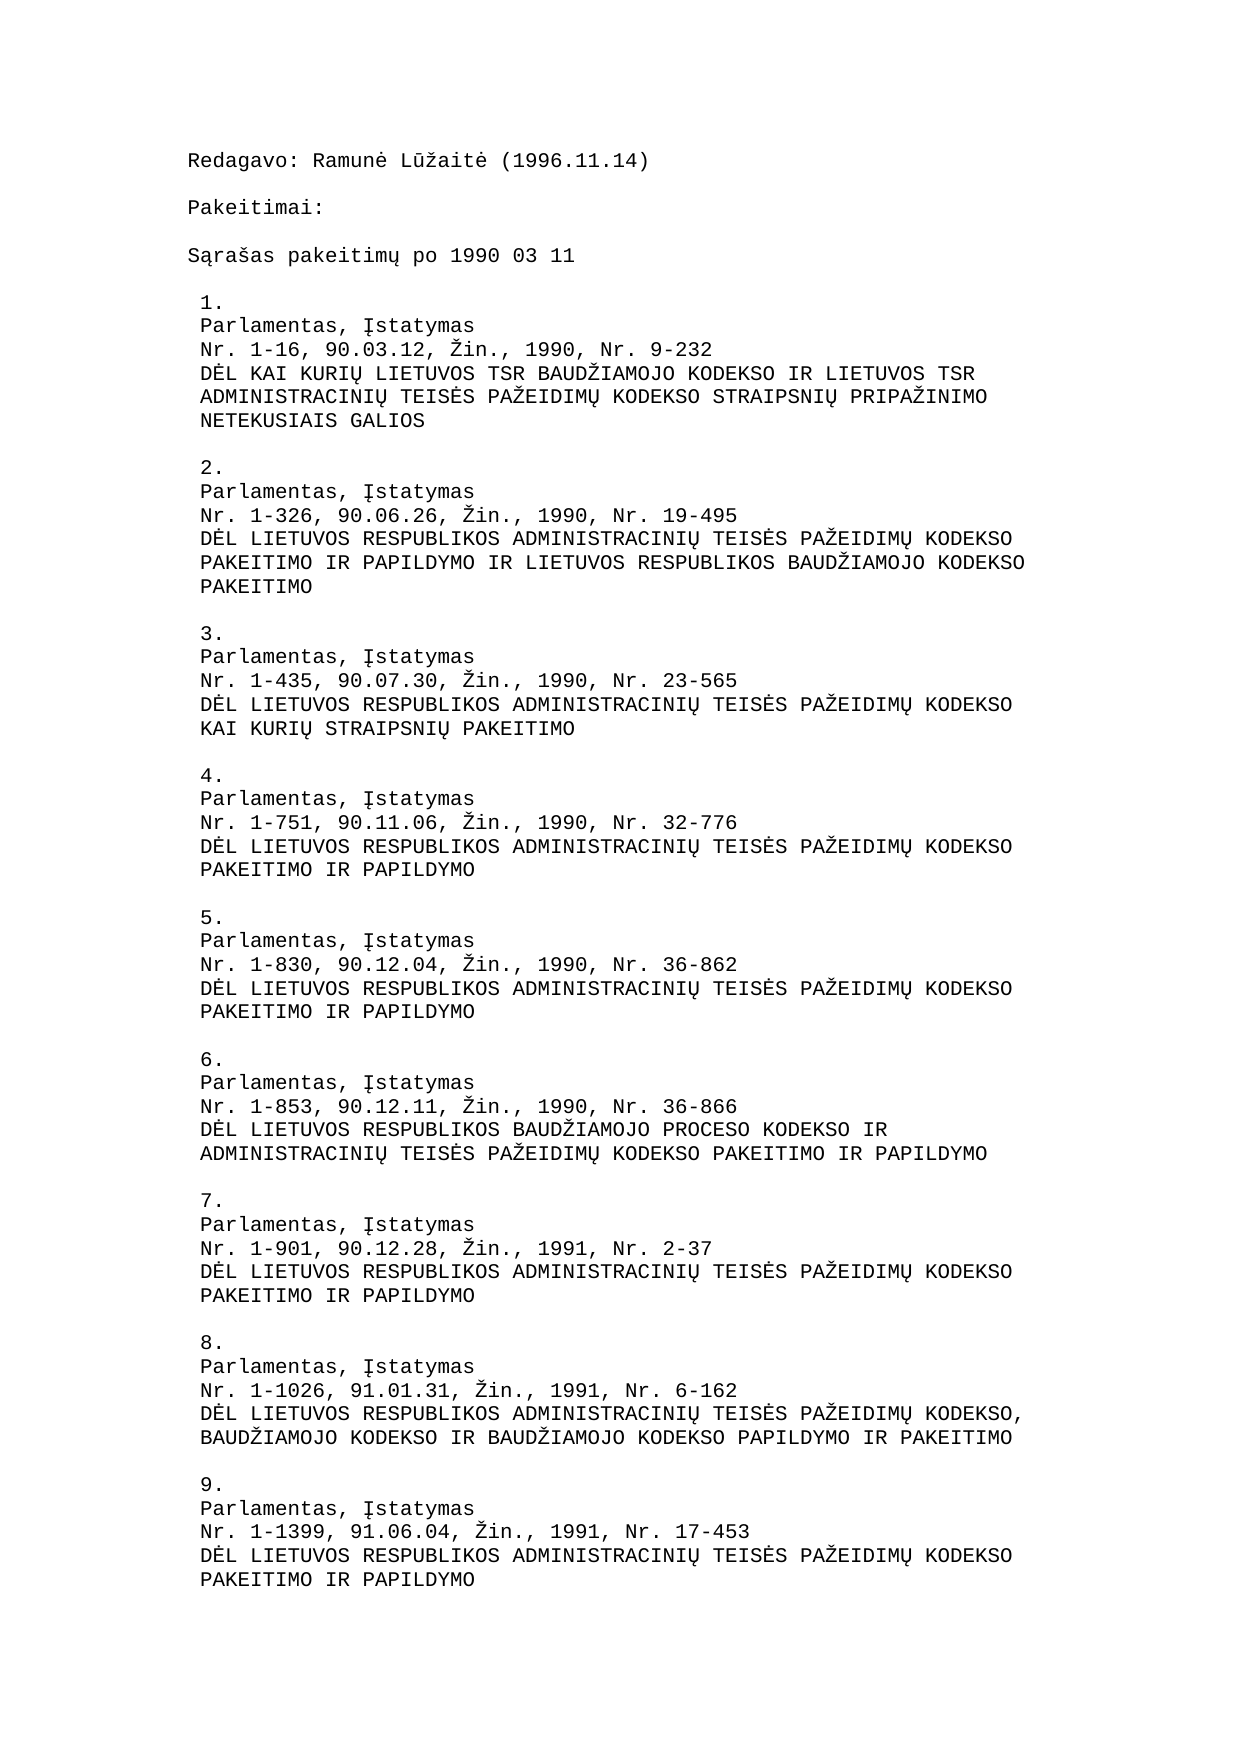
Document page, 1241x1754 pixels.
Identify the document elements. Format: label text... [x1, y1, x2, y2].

text ADMINISTRACINIŲ TEISĖS PAŽEIDIMŲ KODEKSO PAKEITIMO IR PAPILDYMO [187, 1143, 1053, 1167]
text Nr. 1-751, 90.11.06, Žin., 1990, Nr. 32-776 [187, 812, 1053, 836]
text Parlamentas, Įstatymas [187, 930, 1053, 954]
text Sąrašas pakeitimų po 1990 03 11 [187, 244, 1053, 268]
text Parlamentas, Įstatymas [187, 1498, 1053, 1521]
text Parlamentas, Įstatymas [187, 788, 1053, 812]
text Nr. 1-1026, 91.01.31, Žin., 1991, Nr. 6-162 [187, 1379, 1053, 1403]
text DĖL LIETUVOS RESPUBLIKOS ADMINISTRACINIŲ TEISĖS PAŽEIDIMŲ KODEKSO [187, 836, 1053, 859]
text DĖL LIETUVOS RESPUBLIKOS BAUDŽIAMOJO PROCESO KODEKSO IR [187, 1119, 1053, 1143]
text 5. [187, 907, 1053, 930]
text ADMINISTRACINIŲ TEISĖS PAŽEIDIMŲ KODEKSO STRAIPSNIŲ PRIPAŽINIMO [187, 386, 1053, 410]
text Nr. 1-435, 90.07.30, Žin., 1990, Nr. 23-565 [187, 670, 1053, 694]
text 7. [187, 1190, 1053, 1214]
text 2. [187, 457, 1053, 481]
text DĖL KAI KURIŲ LIETUVOS TSR BAUDŽIAMOJO KODEKSO IR LIETUVOS TSR [187, 363, 1053, 386]
text Parlamentas, Įstatymas [187, 316, 1053, 339]
text 8. [187, 1332, 1053, 1356]
text 4. [187, 765, 1053, 788]
text BAUDŽIAMOJO KODEKSO IR BAUDŽIAMOJO KODEKSO PAPILDYMO IR PAKEITIMO [187, 1427, 1053, 1451]
text Nr. 1-901, 90.12.28, Žin., 1991, Nr. 2-37 [187, 1238, 1053, 1261]
text Nr. 1-1399, 91.06.04, Žin., 1991, Nr. 17-453 [187, 1521, 1053, 1545]
text Parlamentas, Įstatymas [187, 647, 1053, 670]
text DĖL LIETUVOS RESPUBLIKOS ADMINISTRACINIŲ TEISĖS PAŽEIDIMŲ KODEKSO, [187, 1403, 1053, 1427]
text DĖL LIETUVOS RESPUBLIKOS ADMINISTRACINIŲ TEISĖS PAŽEIDIMŲ KODEKSO [187, 528, 1053, 552]
text DĖL LIETUVOS RESPUBLIKOS ADMINISTRACINIŲ TEISĖS PAŽEIDIMŲ KODEKSO [187, 978, 1053, 1001]
text DĖL LIETUVOS RESPUBLIKOS ADMINISTRACINIŲ TEISĖS PAŽEIDIMŲ KODEKSO [187, 1545, 1053, 1569]
text 6. [187, 1048, 1053, 1072]
text Nr. 1-830, 90.12.04, Žin., 1990, Nr. 36-862 [187, 954, 1053, 978]
text NETEKUSIAIS GALIOS [187, 410, 1053, 434]
text 9. [187, 1474, 1053, 1498]
text DĖL LIETUVOS RESPUBLIKOS ADMINISTRACINIŲ TEISĖS PAŽEIDIMŲ KODEKSO [187, 694, 1053, 717]
text KAI KURIŲ STRAIPSNIŲ PAKEITIMO [187, 717, 1053, 741]
text Parlamentas, Įstatymas [187, 1356, 1053, 1379]
text PAKEITIMO IR PAPILDYMO [187, 859, 1053, 883]
text PAKEITIMO IR PAPILDYMO [187, 1001, 1053, 1025]
text Nr. 1-326, 90.06.26, Žin., 1990, Nr. 19-495 [187, 505, 1053, 528]
text PAKEITIMO IR PAPILDYMO IR LIETUVOS RESPUBLIKOS BAUDŽIAMOJO KODEKSO [187, 552, 1053, 576]
text 1. [187, 292, 1053, 316]
text PAKEITIMO IR PAPILDYMO [187, 1285, 1053, 1309]
text Nr. 1-853, 90.12.11, Žin., 1990, Nr. 36-866 [187, 1096, 1053, 1119]
text PAKEITIMO [187, 576, 1053, 599]
text 3. [187, 623, 1053, 647]
text Nr. 1-16, 90.03.12, Žin., 1990, Nr. 9-232 [187, 339, 1053, 363]
text Pakeitimai: [187, 197, 1053, 221]
text PAKEITIMO IR PAPILDYMO [187, 1569, 1053, 1592]
text DĖL LIETUVOS RESPUBLIKOS ADMINISTRACINIŲ TEISĖS PAŽEIDIMŲ KODEKSO [187, 1261, 1053, 1285]
text Redagavo: Ramunė Lūžaitė (1996.11.14) [187, 150, 1053, 174]
text Parlamentas, Įstatymas [187, 481, 1053, 505]
text Parlamentas, Įstatymas [187, 1072, 1053, 1096]
text Parlamentas, Įstatymas [187, 1214, 1053, 1238]
